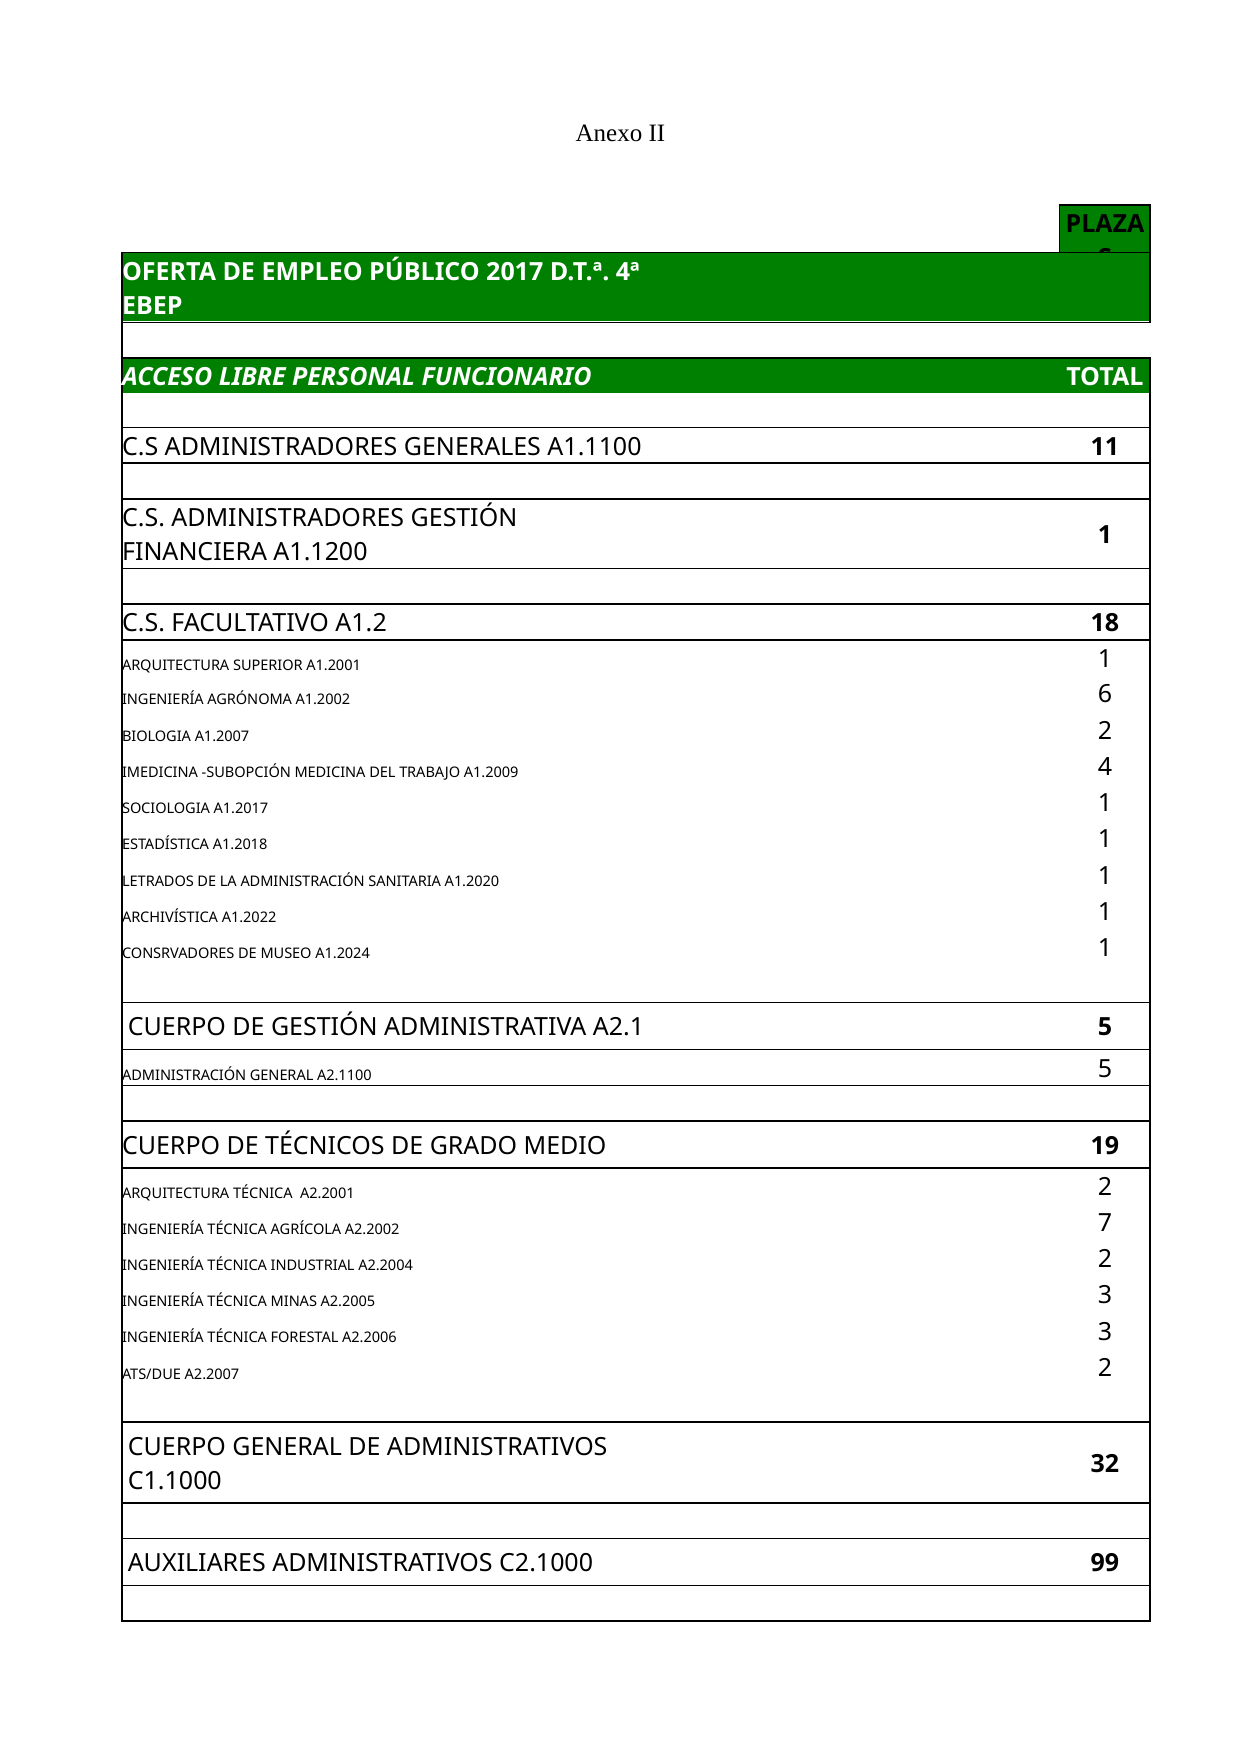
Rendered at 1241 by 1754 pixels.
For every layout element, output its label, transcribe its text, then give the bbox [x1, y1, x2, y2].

table_cell 1 [1059, 641, 1149, 675]
table_cell [659, 428, 792, 462]
table_cell [881, 1586, 964, 1620]
table_cell [659, 748, 792, 784]
table_cell ARQUITECTURA SUPERIOR A1.2001 [123, 641, 659, 675]
table_cell [792, 464, 881, 498]
table_cell [792, 1003, 881, 1048]
table_cell [964, 675, 1059, 711]
table_cell [964, 1050, 1059, 1084]
table_cell [792, 1385, 881, 1421]
table_cell [881, 1385, 964, 1421]
table_cell [964, 253, 1059, 321]
table_cell [881, 1504, 964, 1538]
table_cell [659, 1385, 792, 1421]
table_cell [792, 1050, 881, 1084]
table_cell [659, 856, 792, 893]
table_cell [792, 1539, 881, 1585]
table_cell [659, 711, 792, 748]
table_cell [881, 1050, 964, 1084]
table_cell [964, 893, 1059, 929]
table_cell [792, 359, 1059, 393]
table_cell IMEDICINA -SUBOPCIÓN MEDICINA DEL TRABAJO A1.2009 [123, 748, 659, 784]
table_cell [881, 1169, 964, 1203]
table_cell AUXILIARES ADMINISTRATIVOS C2.1000 [123, 1539, 659, 1585]
table_cell C.S ADMINISTRADORES GENERALES A1.1100 [123, 428, 659, 462]
table_cell [792, 253, 964, 321]
table_cell 3 [1059, 1276, 1149, 1312]
table_cell [964, 1003, 1059, 1048]
table_cell [881, 1240, 964, 1276]
table_cell [964, 820, 1059, 856]
table_cell 6 [1059, 675, 1149, 711]
table_cell [792, 711, 881, 748]
table_cell [964, 500, 1059, 568]
table_cell [964, 748, 1059, 784]
table_cell [123, 569, 659, 603]
table_cell INGENIERÍA AGRÓNOMA A1.2002 [123, 675, 659, 711]
table_cell [1059, 323, 1091, 357]
table_cell 1 [1059, 820, 1149, 856]
table_cell [964, 1385, 1059, 1421]
table_cell [123, 965, 659, 1001]
table_cell [792, 784, 881, 820]
table_cell [964, 605, 1059, 639]
table_cell [881, 1423, 964, 1502]
table_cell ARCHIVÍSTICA A1.2022 [123, 893, 659, 929]
table_cell [881, 856, 964, 893]
table_cell CUERPO DE GESTIÓN ADMINISTRATIVA A2.1 [123, 1003, 659, 1048]
table_cell 5 [1059, 1003, 1149, 1048]
table_cell [1059, 1086, 1149, 1120]
table_cell [792, 1086, 881, 1120]
table_cell 1 [1059, 856, 1149, 893]
table_cell 32 [1059, 1423, 1149, 1502]
table_cell [659, 784, 792, 820]
table_cell [659, 1312, 792, 1348]
table_cell C.S. ADMINISTRADORES GESTIÓN FINANCIERA A1.1200 [123, 500, 659, 568]
table_cell [964, 784, 1059, 820]
table_cell ESTADÍSTICA A1.2018 [123, 820, 659, 856]
table_cell 11 [1059, 428, 1149, 462]
table_cell [1059, 393, 1149, 427]
table_cell [659, 1169, 792, 1203]
table_cell [964, 1539, 1059, 1585]
table_cell [964, 569, 1059, 603]
table_cell [123, 1504, 659, 1538]
table_cell [123, 323, 659, 357]
table_cell CONSRVADORES DE MUSEO A1.2024 [123, 929, 659, 965]
table_cell ACCESO LIBRE PERSONAL FUNCIONARIO [123, 359, 659, 393]
table_cell 18 [1059, 605, 1149, 639]
table_cell [659, 820, 792, 856]
table_cell [659, 1240, 792, 1276]
table_cell BIOLOGIA A1.2007 [123, 711, 659, 748]
table_cell [1059, 1385, 1149, 1421]
table_cell SOCIOLOGIA A1.2017 [123, 784, 659, 820]
table_cell [881, 428, 964, 462]
table_cell [964, 711, 1059, 748]
table_cell [792, 1276, 881, 1312]
table_cell [881, 675, 964, 711]
table_cell [1059, 253, 1149, 321]
table_cell 2 [1059, 711, 1149, 748]
table_cell [792, 1204, 881, 1240]
table_cell [881, 784, 964, 820]
table_cell [659, 569, 792, 603]
table_cell [881, 1312, 964, 1348]
table_cell [881, 641, 964, 675]
table_cell [792, 1169, 881, 1203]
table_cell [792, 1240, 881, 1276]
table_cell [881, 965, 964, 1001]
table_cell [964, 1276, 1059, 1312]
table_cell [881, 1539, 964, 1585]
table_cell 1 [1059, 500, 1149, 568]
table_header [122, 204, 659, 252]
table_cell [659, 641, 792, 675]
table_cell [964, 965, 1059, 1001]
table_cell [881, 820, 964, 856]
table_header [792, 204, 964, 252]
table_cell 3 [1059, 1312, 1149, 1348]
table_cell [792, 748, 881, 784]
table_cell [792, 929, 881, 965]
table_cell 2 [1059, 1240, 1149, 1276]
table_cell [792, 893, 881, 929]
table_cell [123, 1385, 659, 1421]
table_cell [964, 1122, 1059, 1167]
table_cell [792, 569, 881, 603]
table_cell [659, 965, 792, 1001]
table_cell [964, 929, 1059, 965]
table_cell [1059, 965, 1149, 1001]
table_cell [659, 675, 792, 711]
table_cell [964, 856, 1059, 893]
table_cell [1059, 464, 1149, 498]
table_cell 2 [1059, 1169, 1149, 1203]
table_cell TOTAL [1059, 359, 1149, 393]
table_cell [659, 893, 792, 929]
table_cell LETRADOS DE LA ADMINISTRACIÓN SANITARIA A1.2020 [123, 856, 659, 893]
table_cell [964, 1423, 1059, 1502]
table_header [964, 204, 1059, 252]
table_cell [881, 893, 964, 929]
table_cell C.S. FACULTATIVO A1.2 [123, 605, 659, 639]
table_header PLAZAS [1060, 206, 1149, 252]
table_cell [1091, 323, 1150, 357]
table_cell [792, 1312, 881, 1348]
table_cell [792, 820, 881, 856]
table_cell [792, 605, 881, 639]
table_cell [881, 500, 964, 568]
table_cell OFERTA DE EMPLEO PÚBLICO 2017 D.T.ª. 4ª EBEP [123, 253, 659, 321]
table_cell [792, 675, 881, 711]
table_cell [1059, 1504, 1149, 1538]
table_cell [964, 1504, 1059, 1538]
table_cell [964, 393, 1059, 427]
table_cell [964, 464, 1059, 498]
table_cell INGENIERÍA TÉCNICA FORESTAL A2.2006 [123, 1312, 659, 1348]
table_cell ATS/DUE A2.2007 [123, 1349, 659, 1385]
table_cell [881, 748, 964, 784]
table_cell [659, 1349, 792, 1385]
table_cell [881, 464, 964, 498]
table_cell [1059, 569, 1149, 603]
table_cell [792, 500, 881, 568]
table_cell ADMINISTRACIÓN GENERAL A2.1100 [123, 1050, 659, 1084]
table_cell [659, 393, 792, 427]
table_cell 4 [1059, 748, 1149, 784]
table_cell [792, 1504, 881, 1538]
table_cell INGENIERÍA TÉCNICA MINAS A2.2005 [123, 1276, 659, 1312]
table_cell [792, 641, 881, 675]
table_cell [659, 1003, 792, 1048]
table_cell [964, 1240, 1059, 1276]
table_header [659, 204, 792, 252]
table_cell [659, 1504, 792, 1538]
table_cell [659, 1586, 792, 1620]
table_cell INGENIERÍA TÉCNICA AGRÍCOLA A2.2002 [123, 1204, 659, 1240]
table_cell [792, 323, 964, 357]
table_cell [964, 1169, 1059, 1203]
table_cell [659, 1276, 792, 1312]
table_cell [659, 1122, 792, 1167]
table_cell 1 [1059, 784, 1149, 820]
table_cell [659, 464, 792, 498]
table_cell 19 [1059, 1122, 1149, 1167]
table_cell [964, 641, 1059, 675]
table_cell [123, 1086, 659, 1120]
table_cell 7 [1059, 1204, 1149, 1240]
table_cell [964, 1204, 1059, 1240]
table_cell [881, 929, 964, 965]
table_cell [659, 1204, 792, 1240]
table_cell 99 [1059, 1539, 1149, 1585]
table_cell [659, 1539, 792, 1585]
table_cell [881, 569, 964, 603]
table_cell [792, 428, 881, 462]
table_cell [881, 605, 964, 639]
table_cell 1 [1059, 929, 1149, 965]
table_cell [659, 500, 792, 568]
table_cell [659, 323, 792, 357]
table_cell [659, 359, 792, 393]
table_cell [792, 1122, 881, 1167]
table_cell [659, 1423, 792, 1502]
table_cell [881, 393, 964, 427]
table_cell [792, 393, 881, 427]
table_cell [881, 1204, 964, 1240]
table_cell [659, 605, 792, 639]
table_cell [881, 1276, 964, 1312]
table_cell CUERPO DE TÉCNICOS DE GRADO MEDIO [123, 1122, 659, 1167]
table_cell ARQUITECTURA TÉCNICA A2.2001 [123, 1169, 659, 1203]
table_cell [792, 1423, 881, 1502]
table_cell [964, 1349, 1059, 1385]
table_cell [881, 711, 964, 748]
table_cell [659, 1050, 792, 1084]
table_cell 1 [1059, 893, 1149, 929]
table_cell 5 [1059, 1050, 1149, 1084]
text Anexo II [118, 118, 1122, 147]
table_cell [964, 1086, 1059, 1120]
table_cell [964, 1586, 1059, 1620]
table_cell [881, 1003, 964, 1048]
table_cell [964, 428, 1059, 462]
table_cell [123, 1586, 659, 1620]
table_cell [792, 1586, 881, 1620]
table_cell [792, 1349, 881, 1385]
table_cell [659, 929, 792, 965]
table_cell [123, 393, 659, 427]
table_cell CUERPO GENERAL DE ADMINISTRATIVOS C1.1000 [123, 1423, 659, 1502]
table_cell [659, 253, 792, 321]
table_cell [881, 1122, 964, 1167]
table_cell [123, 464, 659, 498]
table_cell [659, 1086, 792, 1120]
table_cell [1059, 1586, 1149, 1620]
table_cell [881, 1086, 964, 1120]
table_cell INGENIERÍA TÉCNICA INDUSTRIAL A2.2004 [123, 1240, 659, 1276]
table_cell [964, 323, 1059, 357]
table_cell 2 [1059, 1349, 1149, 1385]
table_cell [792, 856, 881, 893]
table_cell [792, 965, 881, 1001]
table_cell [881, 1349, 964, 1385]
table_cell [964, 1312, 1059, 1348]
